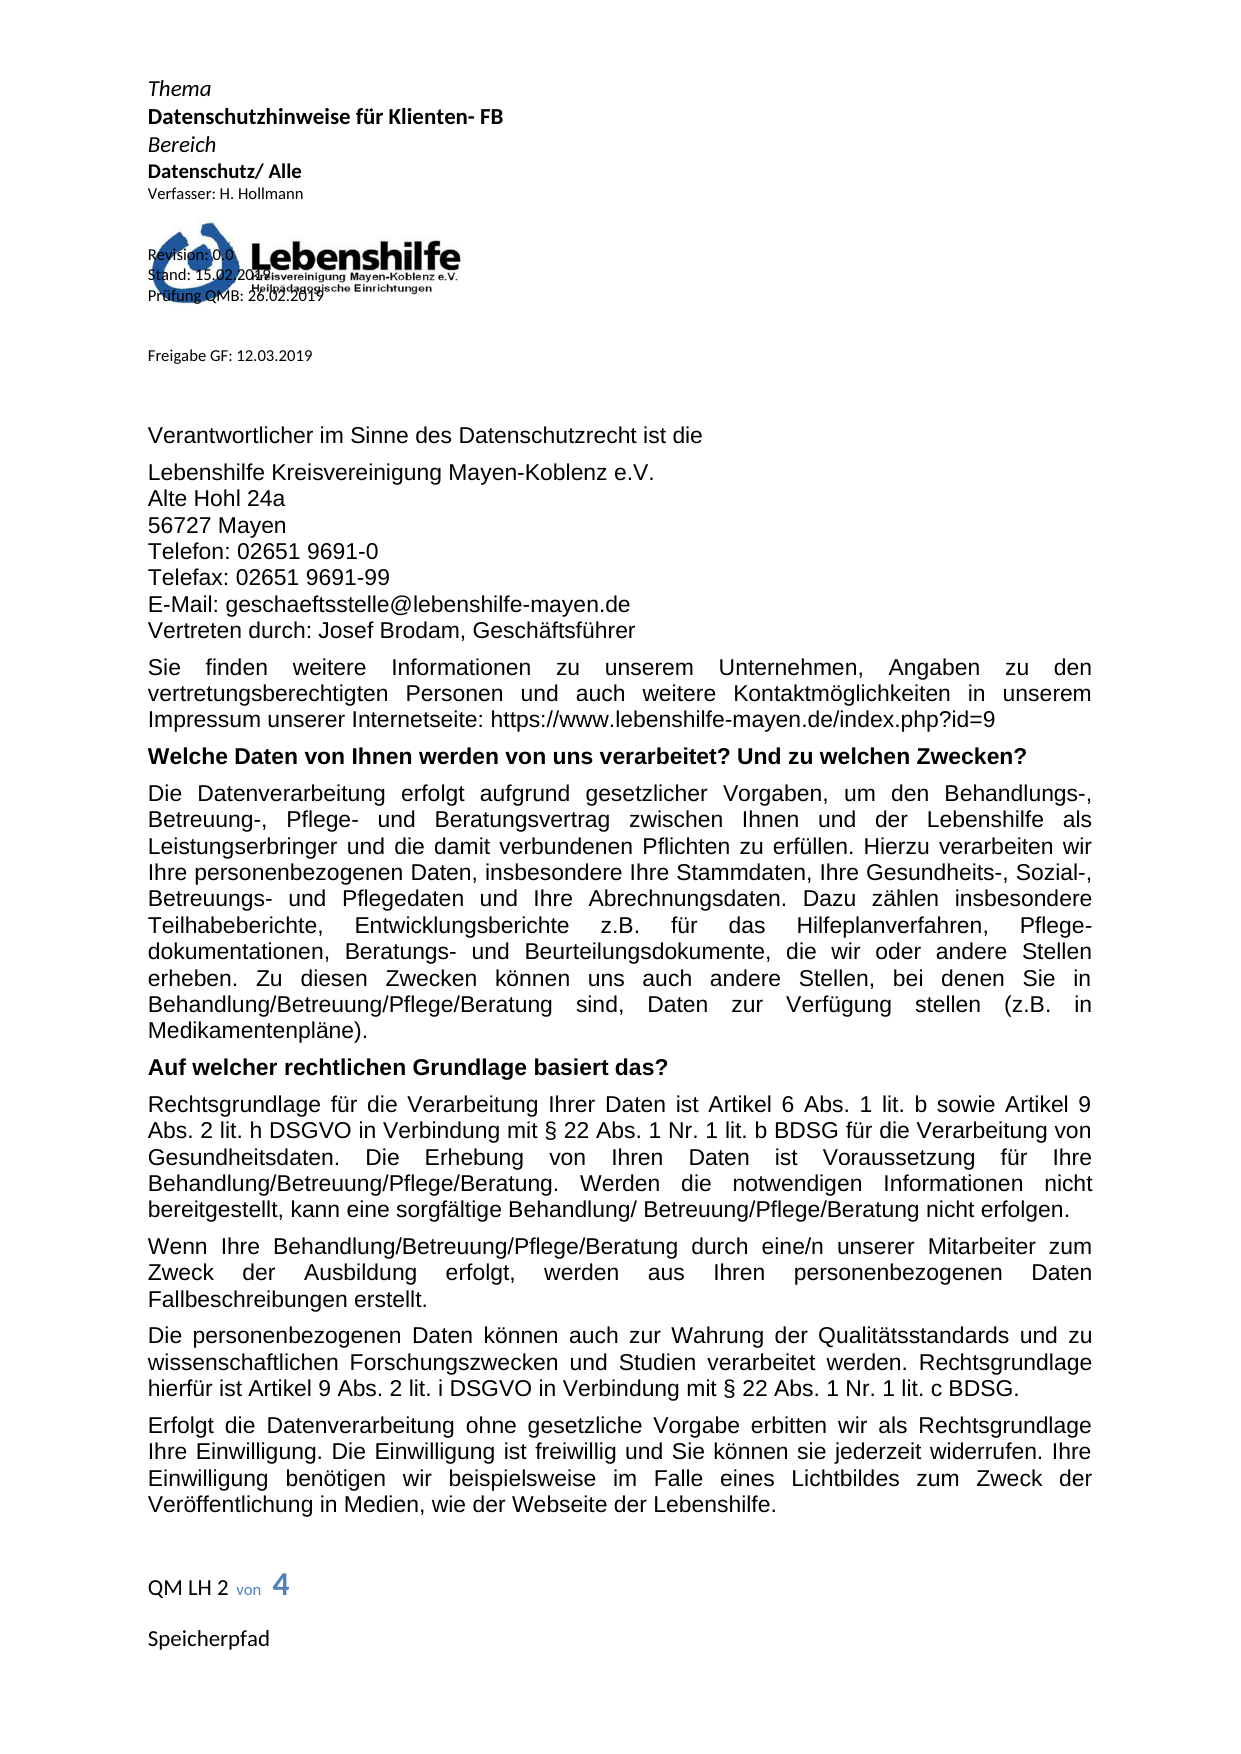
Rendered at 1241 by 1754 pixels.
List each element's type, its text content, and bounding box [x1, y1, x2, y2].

text Telefax: 02651 9691-99 [148, 564, 1093, 591]
text Die Datenverarbeitung erfolgt aufgrund gesetzlicher Vorgaben, um den Behandlungs-, Betreuung-, Pflege- und Beratungsvertrag zwischen Ihnen und der Lebenshilfe als Leistungserbringer und die damit verbundenen Pflichten zu erfüllen. Hierzu verarbeiten wir Ihre personenbezogenen Daten, insbesondere Ihre Stammdaten, Ihre Gesundheits-, Sozial-, Betreuungs- und Pflegedaten und Ihre Abrechnungsdaten. Dazu zählen insbesondere Teilhabeberichte, Entwicklungsberichte z.B. für das Hilfeplanverfahren, Pflege-dokumentationen, Beratungs- und Beurteilungsdokumente, die wir oder andere Stellen erheben. Zu diesen Zwecken können uns auch andere Stellen, bei denen Sie in Behandlung/Betreuung/Pflege/Beratung sind, Daten zur Verfügung stellen (z.B. in Medikamentenpläne). [148, 780, 1093, 1043]
text Wenn Ihre Behandlung/Betreuung/Pflege/Beratung durch eine/n unserer Mitarbeiter zum Zweck der Ausbildung erfolgt, werden aus Ihren personenbezogenen Daten Fallbeschreibungen erstellt. [148, 1233, 1093, 1312]
text 56727 Mayen [148, 512, 1093, 538]
picture [156, 217, 468, 307]
text Lebenshilfe Kreisvereinigung Mayen-Koblenz e.V. [148, 459, 1093, 485]
text E-Mail: geschaeftsstelle@lebenshilfe-mayen.de [148, 591, 1093, 617]
text Telefon: 02651 9691-0 [148, 538, 1093, 564]
text Sie finden weitere Informationen zu unserem Unternehmen, Angaben zu den vertretungsberechtigten Personen und auch weitere Kontaktmöglichkeiten in unserem Impressum unserer Internetseite: https://www.lebenshilfe-mayen.de/index.php?id=9 [148, 654, 1093, 733]
text Vertreten durch: Josef Brodam, Geschäftsführer [148, 617, 1093, 643]
text Die personenbezogenen Daten können auch zur Wahrung der Qualitätsstandards und zu wissenschaftlichen Forschungszwecken und Studien verarbeitet werden. Rechtsgrundlage hierfür ist Artikel 9 Abs. 2 lit. i DSGVO in Verbindung mit § 22 Abs. 1 Nr. 1 lit. c BDSG. [148, 1322, 1093, 1401]
subtitle Auf welcher rechtlichen Grundlage basiert das? [148, 1054, 1093, 1080]
text Erfolgt die Datenverarbeitung ohne gesetzliche Vorgabe erbitten wir als Rechtsgrundlage Ihre Einwilligung. Die Einwilligung ist freiwillig und Sie können sie jederzeit widerrufen. Ihre Einwilligung benötigen wir beispielsweise im Falle eines Lichtbildes zum Zweck der Veröffentlichung in Medien, wie der Webseite der Lebenshilfe. [148, 1412, 1093, 1517]
text Alte Hohl 24a [148, 485, 1093, 512]
text Welche Daten von Ihnen werden von uns verarbeitet? Und zu welchen Zwecken? [148, 743, 1093, 769]
text Rechtsgrundlage für die Verarbeitung Ihrer Daten ist Artikel 6 Abs. 1 lit. b sowie Artikel 9 Abs. 2 lit. h DSGVO in Verbindung mit § 22 Abs. 1 Nr. 1 lit. b BDSG für die Verarbeitung von Gesundheitsdaten. Die Erhebung von Ihren Daten ist Voraussetzung für Ihre Behandlung/Betreuung/Pflege/Beratung. Werden die notwendigen Informationen nicht bereitgestellt, kann eine sorgfältige Behandlung/ Betreuung/Pflege/Beratung nicht erfolgen. [148, 1091, 1093, 1222]
text Verantwortlicher im Sinne des Datenschutzrecht ist die [148, 422, 1093, 448]
